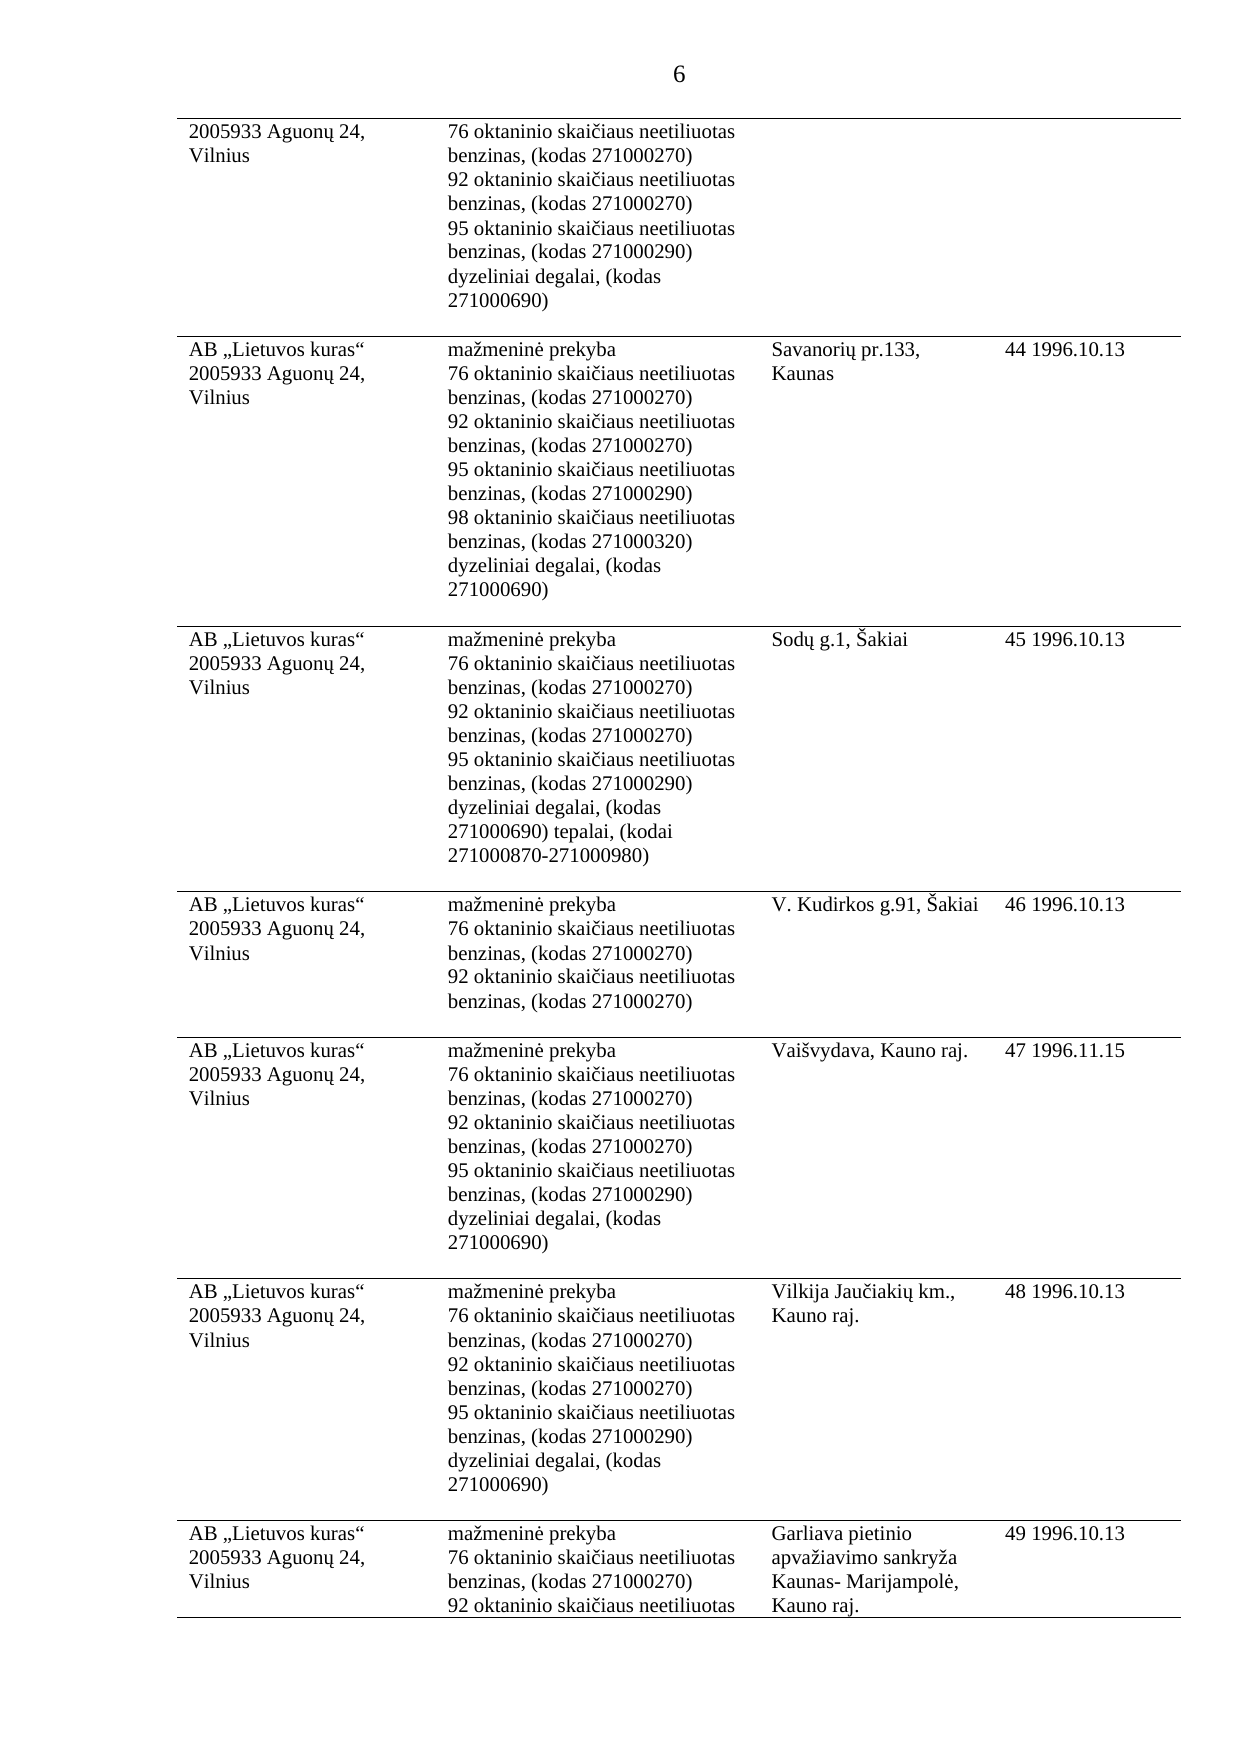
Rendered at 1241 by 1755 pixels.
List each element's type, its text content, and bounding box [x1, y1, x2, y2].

table_cell 46 1996.10.13 [994, 892, 1181, 1037]
table_cell 45 1996.10.13 [994, 627, 1181, 891]
table_cell mažmeninė prekyba 76 oktaninio skaičiaus neetiliuotas benzinas, (kodas 271000270) 92 oktaninio skaičiaus neetiliuotas benzinas, (kodas 271000270) [436, 892, 760, 1037]
table_cell Savanorių pr.133, Kaunas [760, 337, 994, 626]
table_cell 47 1996.11.15 [994, 1038, 1181, 1278]
table_cell Garliava pietinio apvažiavimo sankryža Kaunas- Marijampolė, Kauno raj. [760, 1521, 994, 1617]
table_cell [994, 119, 1181, 336]
table_cell AB „Lietuvos kuras“ 2005933 Aguonų 24, Vilnius [177, 1521, 436, 1617]
table_cell Vaišvydava, Kauno raj. [760, 1038, 994, 1278]
table_cell 76 oktaninio skaičiaus neetiliuotas benzinas, (kodas 271000270) 92 oktaninio skaičiaus neetiliuotas benzinas, (kodas 271000270) 95 oktaninio skaičiaus neetiliuotas benzinas, (kodas 271000290) dyzeliniai degalai, (kodas 271000690) [436, 119, 760, 336]
table_cell mažmeninė prekyba 76 oktaninio skaičiaus neetiliuotas benzinas, (kodas 271000270) 92 oktaninio skaičiaus neetiliuotas benzinas, (kodas 271000270) 95 oktaninio skaičiaus neetiliuotas benzinas, (kodas 271000290) dyzeliniai degalai, (kodas 271000690) tepalai, (kodai 271000870-271000980) [436, 627, 760, 891]
table_cell mažmeninė prekyba 76 oktaninio skaičiaus neetiliuotas benzinas, (kodas 271000270) 92 oktaninio skaičiaus neetiliuotas benzinas, (kodas 271000270) 95 oktaninio skaičiaus neetiliuotas benzinas, (kodas 271000290) 98 oktaninio skaičiaus neetiliuotas benzinas, (kodas 271000320) dyzeliniai degalai, (kodas 271000690) [436, 337, 760, 626]
table_cell 48 1996.10.13 [994, 1279, 1181, 1520]
table_cell 44 1996.10.13 [994, 337, 1181, 626]
table_cell mažmeninė prekyba 76 oktaninio skaičiaus neetiliuotas benzinas, (kodas 271000270) 92 oktaninio skaičiaus neetiliuotas benzinas, (kodas 271000270) 95 oktaninio skaičiaus neetiliuotas benzinas, (kodas 271000290) dyzeliniai degalai, (kodas 271000690) [436, 1038, 760, 1278]
table_cell AB „Lietuvos kuras“ 2005933 Aguonų 24, Vilnius [177, 1279, 436, 1520]
table_cell AB „Lietuvos kuras“ 2005933 Aguonų 24, Vilnius [177, 627, 436, 891]
table_cell 2005933 Aguonų 24, Vilnius [177, 119, 436, 336]
table_cell Sodų g.1, Šakiai [760, 627, 994, 891]
table_cell 49 1996.10.13 [994, 1521, 1181, 1617]
table_cell mažmeninė prekyba 76 oktaninio skaičiaus neetiliuotas benzinas, (kodas 271000270) 92 oktaninio skaičiaus neetiliuotas [436, 1521, 760, 1617]
table_cell mažmeninė prekyba 76 oktaninio skaičiaus neetiliuotas benzinas, (kodas 271000270) 92 oktaninio skaičiaus neetiliuotas benzinas, (kodas 271000270) 95 oktaninio skaičiaus neetiliuotas benzinas, (kodas 271000290) dyzeliniai degalai, (kodas 271000690) [436, 1279, 760, 1520]
table_cell [760, 119, 994, 336]
table_cell V. Kudirkos g.91, Šakiai [760, 892, 994, 1037]
table_cell AB „Lietuvos kuras“ 2005933 Aguonų 24, Vilnius [177, 892, 436, 1037]
table_cell Vilkija Jaučiakių km., Kauno raj. [760, 1279, 994, 1520]
table_cell AB „Lietuvos kuras“ 2005933 Aguonų 24, Vilnius [177, 1038, 436, 1278]
table_cell AB „Lietuvos kuras“ 2005933 Aguonų 24, Vilnius [177, 337, 436, 626]
